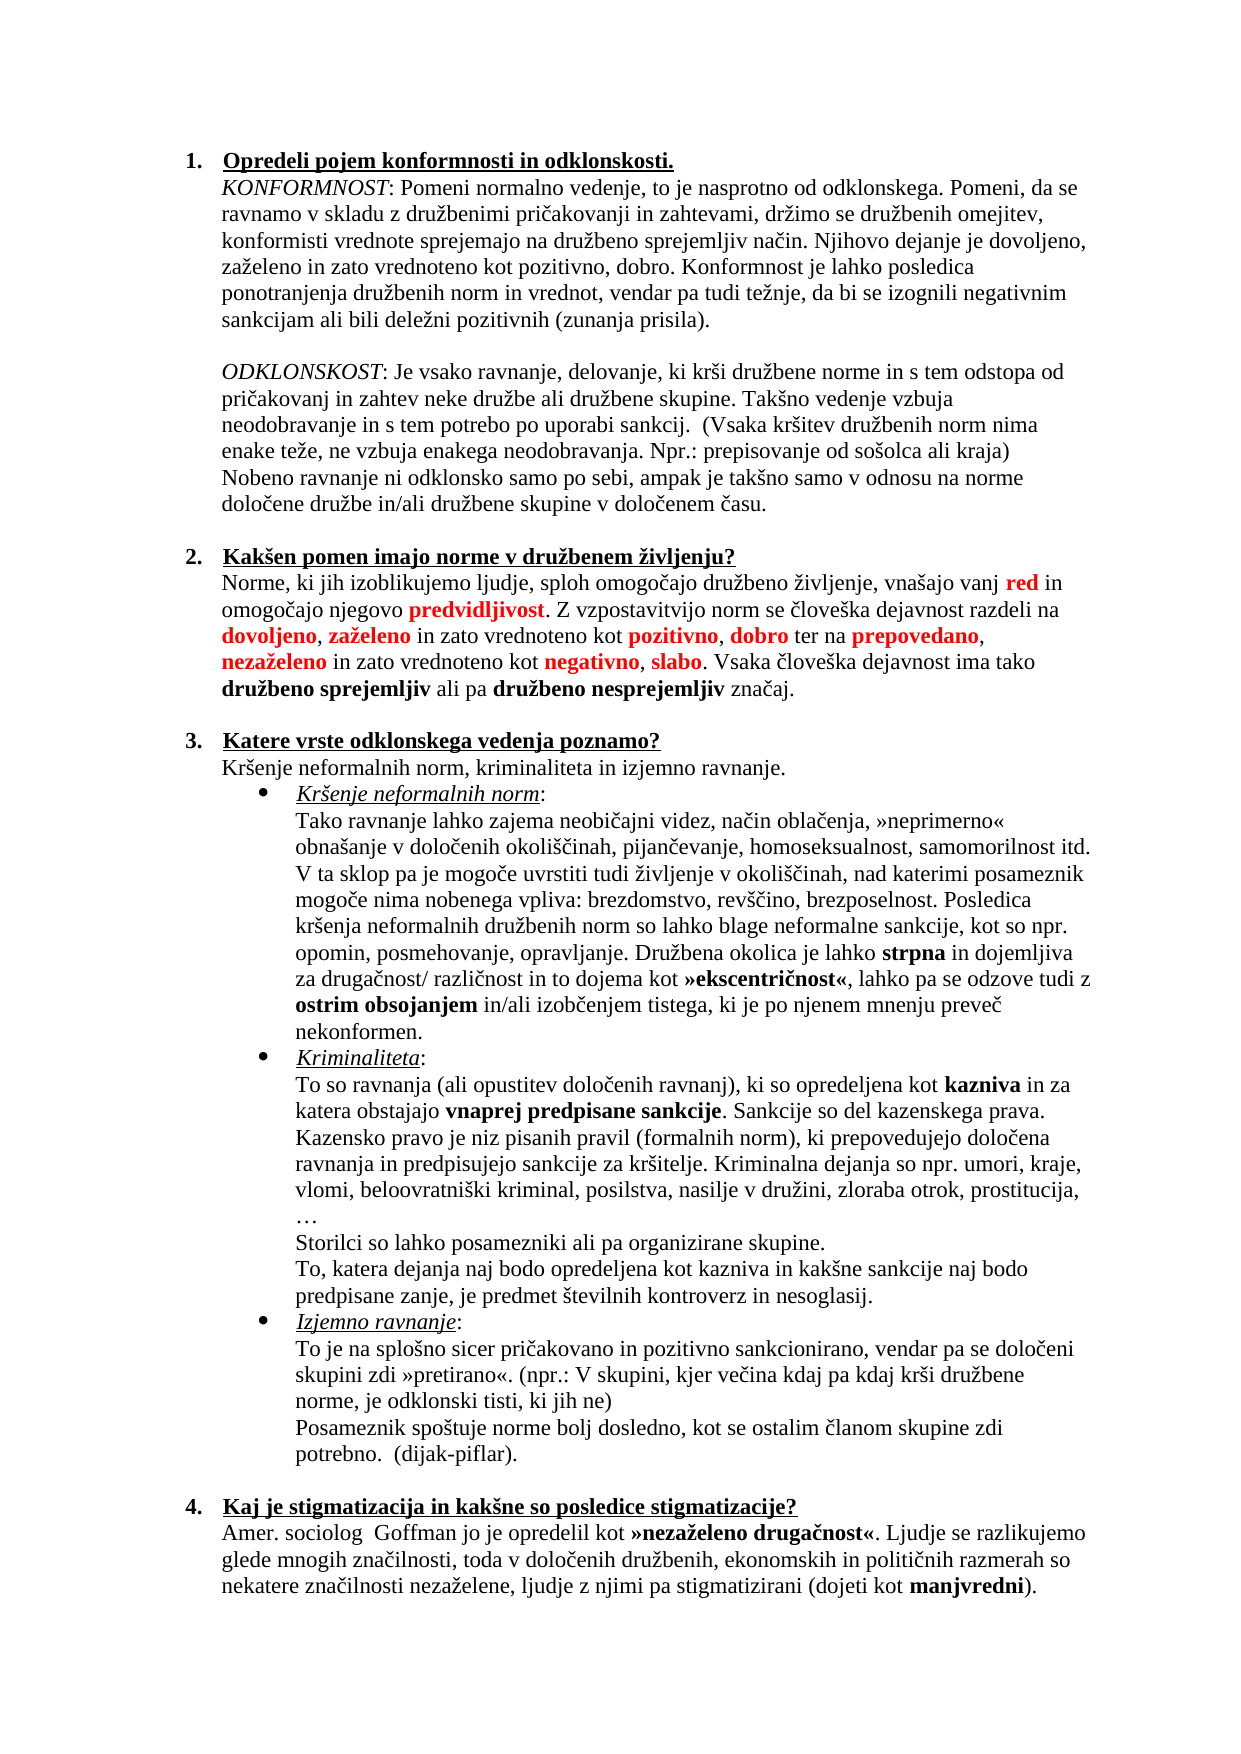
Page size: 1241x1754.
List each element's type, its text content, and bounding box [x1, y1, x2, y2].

text ODKLONSKOST: Je vsako ravnanje, delovanje, ki krši družbene norme in s tem odstopa od pričakovanj in zahtev neke družbe ali družbene skupine. Takšno vedenje vzbuja neodobravanje in s tem potrebo po uporabi sankcij. (Vsaka kršitev družbenih norm nima enake teže, ne vzbuja enakega neodobravanja. Npr.: prepisovanje od sošolca ali kraja) [221, 358, 1093, 464]
text To so ravnanja (ali opustitev določenih ravnanj), ki so opredeljena kot kazniva in za katera obstajajo vnaprej predpisane sankcije. Sankcije so del kazenskega prava. Kazensko pravo je niz pisanih pravil (formalnih norm), ki prepovedujejo določena ravnanja in predpisujejo sankcije za kršitelje. Kriminalna dejanja so npr. umori, kraje, vlomi, beloovratniški kriminal, posilstva, nasilje v družini, zloraba otrok, prostitucija,… [295, 1071, 1093, 1229]
list Opredeli pojem konformnosti in odklonskosti. [185, 148, 1093, 174]
list Kriminaliteta: [259, 1044, 1093, 1071]
list Kaj je stigmatizacija in kakšne so posledice stigmatizacije? [185, 1493, 1093, 1519]
text Tako ravnanje lahko zajema neobičajni videz, način oblačenja, »neprimerno« obnašanje v določenih okoliščinah, pijančevanje, homoseksualnost, samomorilnost itd. V ta sklop pa je mogoče uvrstiti tudi življenje v okoliščinah, nad katerimi posameznik mogoče nima nobenega vpliva: brezdomstvo, revščino, brezposelnost. Posledica kršenja neformalnih družbenih norm so lahko blage neformalne sankcije, kot so npr. opomin, posmehovanje, opravljanje. Družbena okolica je lahko strpna in dojemljiva za drugačnost/ različnost in to dojema kot »ekscentričnost«, lahko pa se odzove tudi z ostrim obsojanjem in/ali izobčenjem tistega, ki je po njenem mnenju preveč nekonformen. [295, 807, 1093, 1044]
text Amer. sociolog Goffman jo je opredelil kot »nezaželeno drugačnost«. Ljudje se razlikujemo glede mnogih značilnosti, toda v določenih družbenih, ekonomskih in političnih razmerah so nekatere značilnosti nezaželene, ljudje z njimi pa stigmatizirani (dojeti kot manjvredni). [221, 1519, 1093, 1598]
text Posameznik spoštuje norme bolj dosledno, kot se ostalim članom skupine zdi potrebno. (dijak-piflar). [295, 1414, 1093, 1467]
text To, katera dejanja naj bodo opredeljena kot kazniva in kakšne sankcije naj bodo predpisane zanje, je predmet številnih kontroverz in nesoglasij. [295, 1255, 1093, 1308]
list Kršenje neformalnih norm: [259, 780, 1093, 807]
list Katere vrste odklonskega vedenja poznamo? [185, 727, 1093, 754]
text Norme, ki jih izoblikujemo ljudje, sploh omogočajo družbeno življenje, vnašajo vanj red in omogočajo njegovo predvidljivost. Z vzpostavitvijo norm se človeška dejavnost razdeli na dovoljeno, zaželeno in zato vrednoteno kot pozitivno, dobro ter na prepovedano, nezaželeno in zato vrednoteno kot negativno, slabo. Vsaka človeška dejavnost ima tako družbeno sprejemljiv ali pa družbeno nesprejemljiv značaj. [221, 569, 1093, 701]
text Kršenje neformalnih norm, kriminaliteta in izjemno ravnanje. [221, 754, 1093, 780]
text Storilci so lahko posamezniki ali pa organizirane skupine. [295, 1229, 1093, 1255]
text Nobeno ravnanje ni odklonsko samo po sebi, ampak je takšno samo v odnosu na norme določene družbe in/ali družbene skupine v določenem času. [221, 464, 1093, 517]
text KONFORMNOST: Pomeni normalno vedenje, to je nasprotno od odklonskega. Pomeni, da se ravnamo v skladu z družbenimi pričakovanji in zahtevami, držimo se družbenih omejitev, konformisti vrednote sprejemajo na družbeno sprejemljiv način. Njihovo dejanje je dovoljeno, zaželeno in zato vrednoteno kot pozitivno, dobro. Konformnost je lahko posledica ponotranjenja družbenih norm in vrednot, vendar pa tudi težnje, da bi se izognili negativnim sankcijam ali bili deležni pozitivnih (zunanja prisila). [221, 174, 1093, 332]
text To je na splošno sicer pričakovano in pozitivno sankcionirano, vendar pa se določeni skupini zdi »pretirano«. (npr.: V skupini, kjer večina kdaj pa kdaj krši družbene norme, je odklonski tisti, ki jih ne) [295, 1335, 1093, 1414]
list Kakšen pomen imajo norme v družbenem življenju? [185, 543, 1093, 569]
list Izjemno ravnanje: [259, 1308, 1093, 1335]
